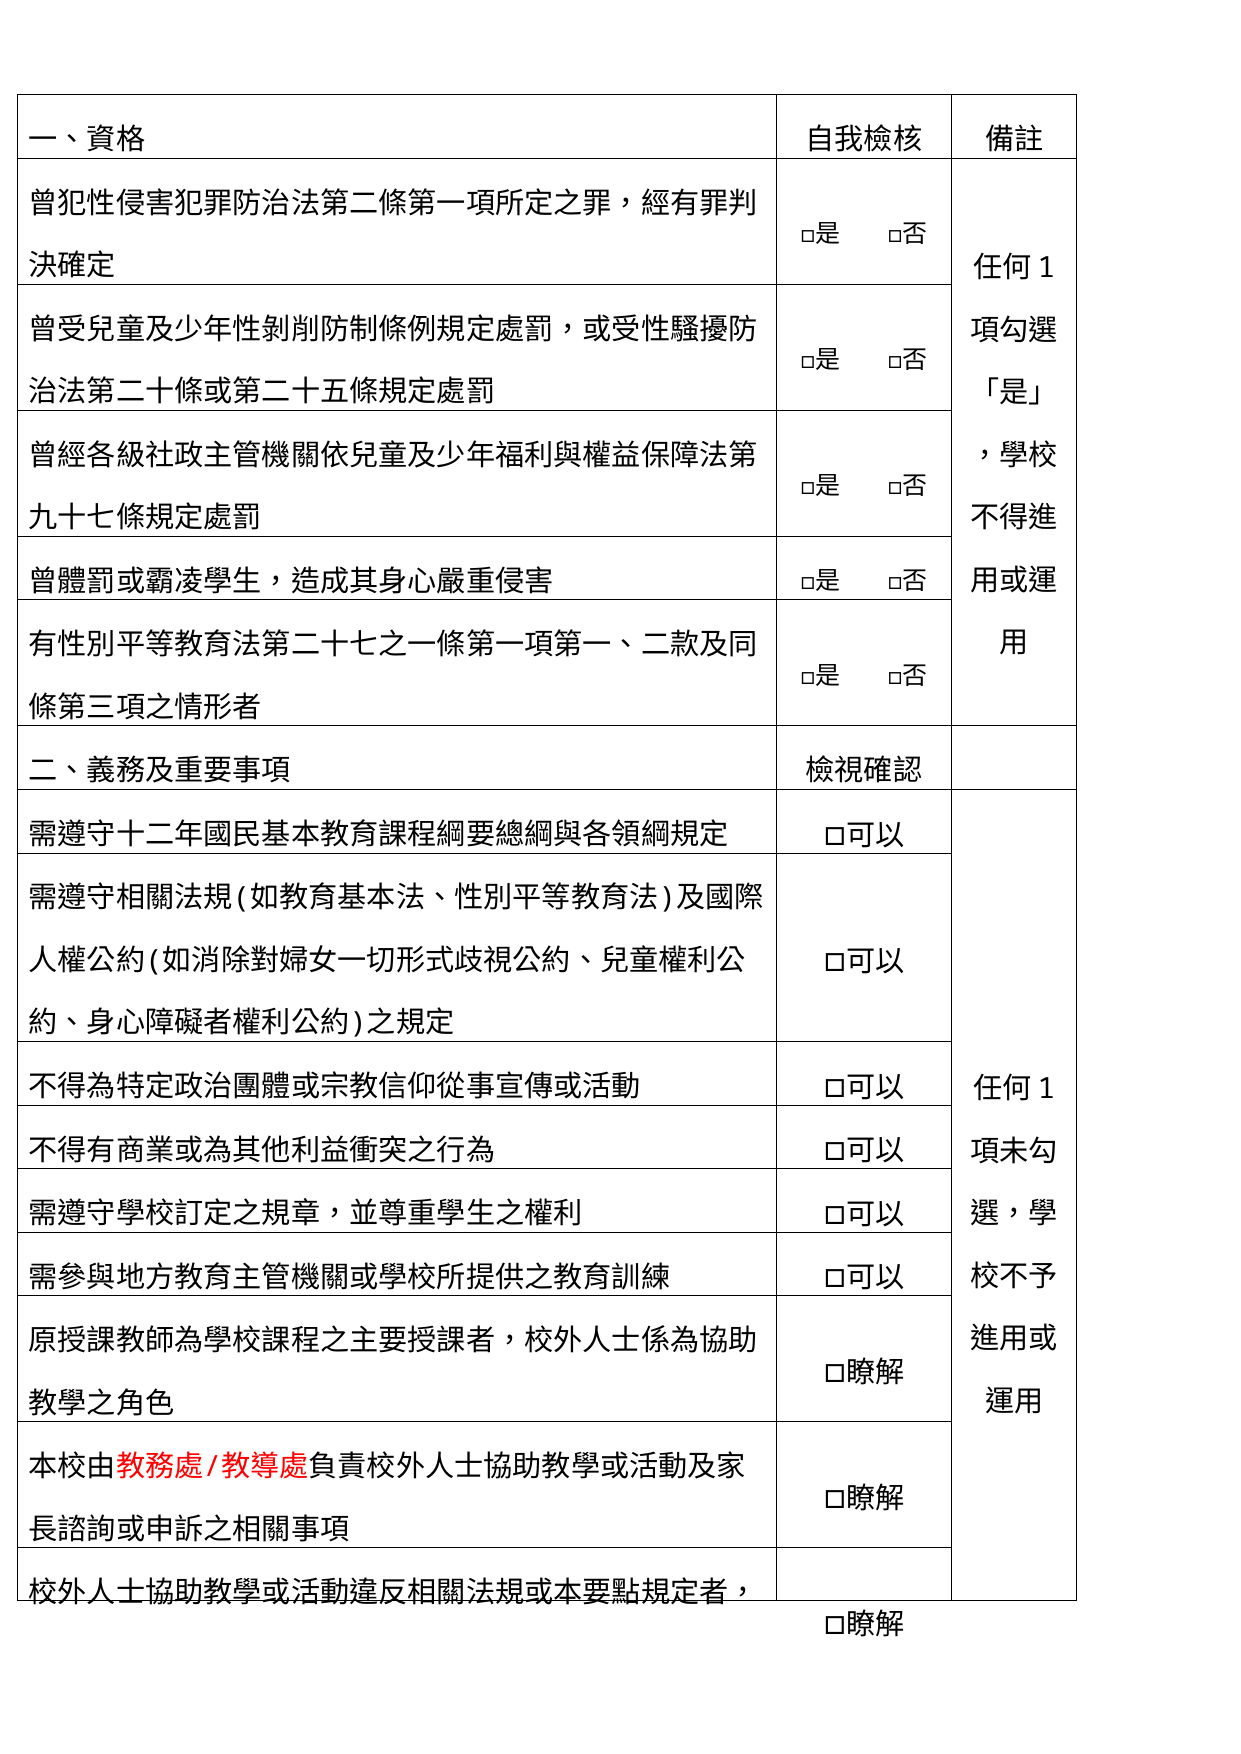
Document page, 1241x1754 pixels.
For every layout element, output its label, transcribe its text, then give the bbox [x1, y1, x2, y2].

table_cell 原授課教師為學校課程之主要授課者，校外人士係為協助教學之角色 [18, 1296, 776, 1421]
table_cell 需遵守相關法規(如教育基本法、性別平等教育法)及國際人權公約(如消除對婦女一切形式歧視公約、兒童權利公約、身心障礙者權利公約)之規定 [18, 854, 776, 1041]
table_cell □是 [777, 600, 864, 725]
table_cell 不得為特定政治團體或宗教信仰從事宣傳或活動 [18, 1042, 776, 1104]
table_cell □是 [777, 537, 864, 599]
table_cell 需遵守十二年國民基本教育課程綱要總綱與各領綱規定 [18, 790, 776, 852]
table_cell 需遵守學校訂定之規章，並尊重學生之權利 [18, 1169, 776, 1232]
table_cell □可以 [777, 1106, 951, 1168]
table_cell 校外人士協助教學或活動違反相關法規或本要點規定者，本校應終止契約關係或運用關係，並依相關法令處理。 [18, 1548, 776, 1600]
table_cell 曾受兒童及少年性剝削防制條例規定處罰，或受性騷擾防治法第二十條或第二十五條規定處罰 [18, 285, 776, 410]
table_cell □可以 [777, 790, 951, 852]
table_cell □否 [864, 537, 951, 599]
table_header 一、資格 [18, 95, 776, 158]
table_cell □可以 [777, 1233, 951, 1295]
table_cell 需參與地方教育主管機關或學校所提供之教育訓練 [18, 1233, 776, 1295]
table_cell 檢視確認 [777, 726, 951, 789]
table_cell 不得有商業或為其他利益衝突之行為 [18, 1106, 776, 1168]
table_cell □瞭解 [777, 1548, 951, 1600]
table_cell 本校由教務處/教導處負責校外人士協助教學或活動及家長諮詢或申訴之相關事項 [18, 1422, 776, 1547]
table_cell 二、義務及重要事項 [18, 726, 776, 789]
table_cell □瞭解 [777, 1296, 951, 1421]
table_cell □可以 [777, 854, 951, 1041]
table_cell □否 [864, 411, 951, 536]
table_cell 曾體罰或霸凌學生，造成其身心嚴重侵害 [18, 537, 776, 599]
table_cell □可以 [777, 1169, 951, 1232]
table_cell □是 [777, 159, 864, 284]
table_cell [952, 726, 1076, 789]
table_cell □瞭解 [777, 1422, 951, 1547]
table_cell □可以 [777, 1042, 951, 1104]
table_header 備註 [952, 95, 1076, 158]
table_cell □否 [864, 285, 951, 410]
table_cell 任何1項勾選「是」，學校不得進用或運用 [952, 159, 1076, 725]
table_cell 任何1項未勾選，學校不予進用或運用 [952, 790, 1076, 1600]
table_header 自我檢核 [777, 95, 951, 158]
table_cell □是 [777, 411, 864, 536]
table_cell □是 [777, 285, 864, 410]
table_cell □否 [864, 600, 951, 725]
table_cell 曾犯性侵害犯罪防治法第二條第一項所定之罪，經有罪判決確定 [18, 159, 776, 284]
table_cell 有性別平等教育法第二十七之一條第一項第一、二款及同條第三項之情形者 [18, 600, 776, 725]
table_cell □否 [864, 159, 951, 284]
table_cell 曾經各級社政主管機關依兒童及少年福利與權益保障法第九十七條規定處罰 [18, 411, 776, 536]
